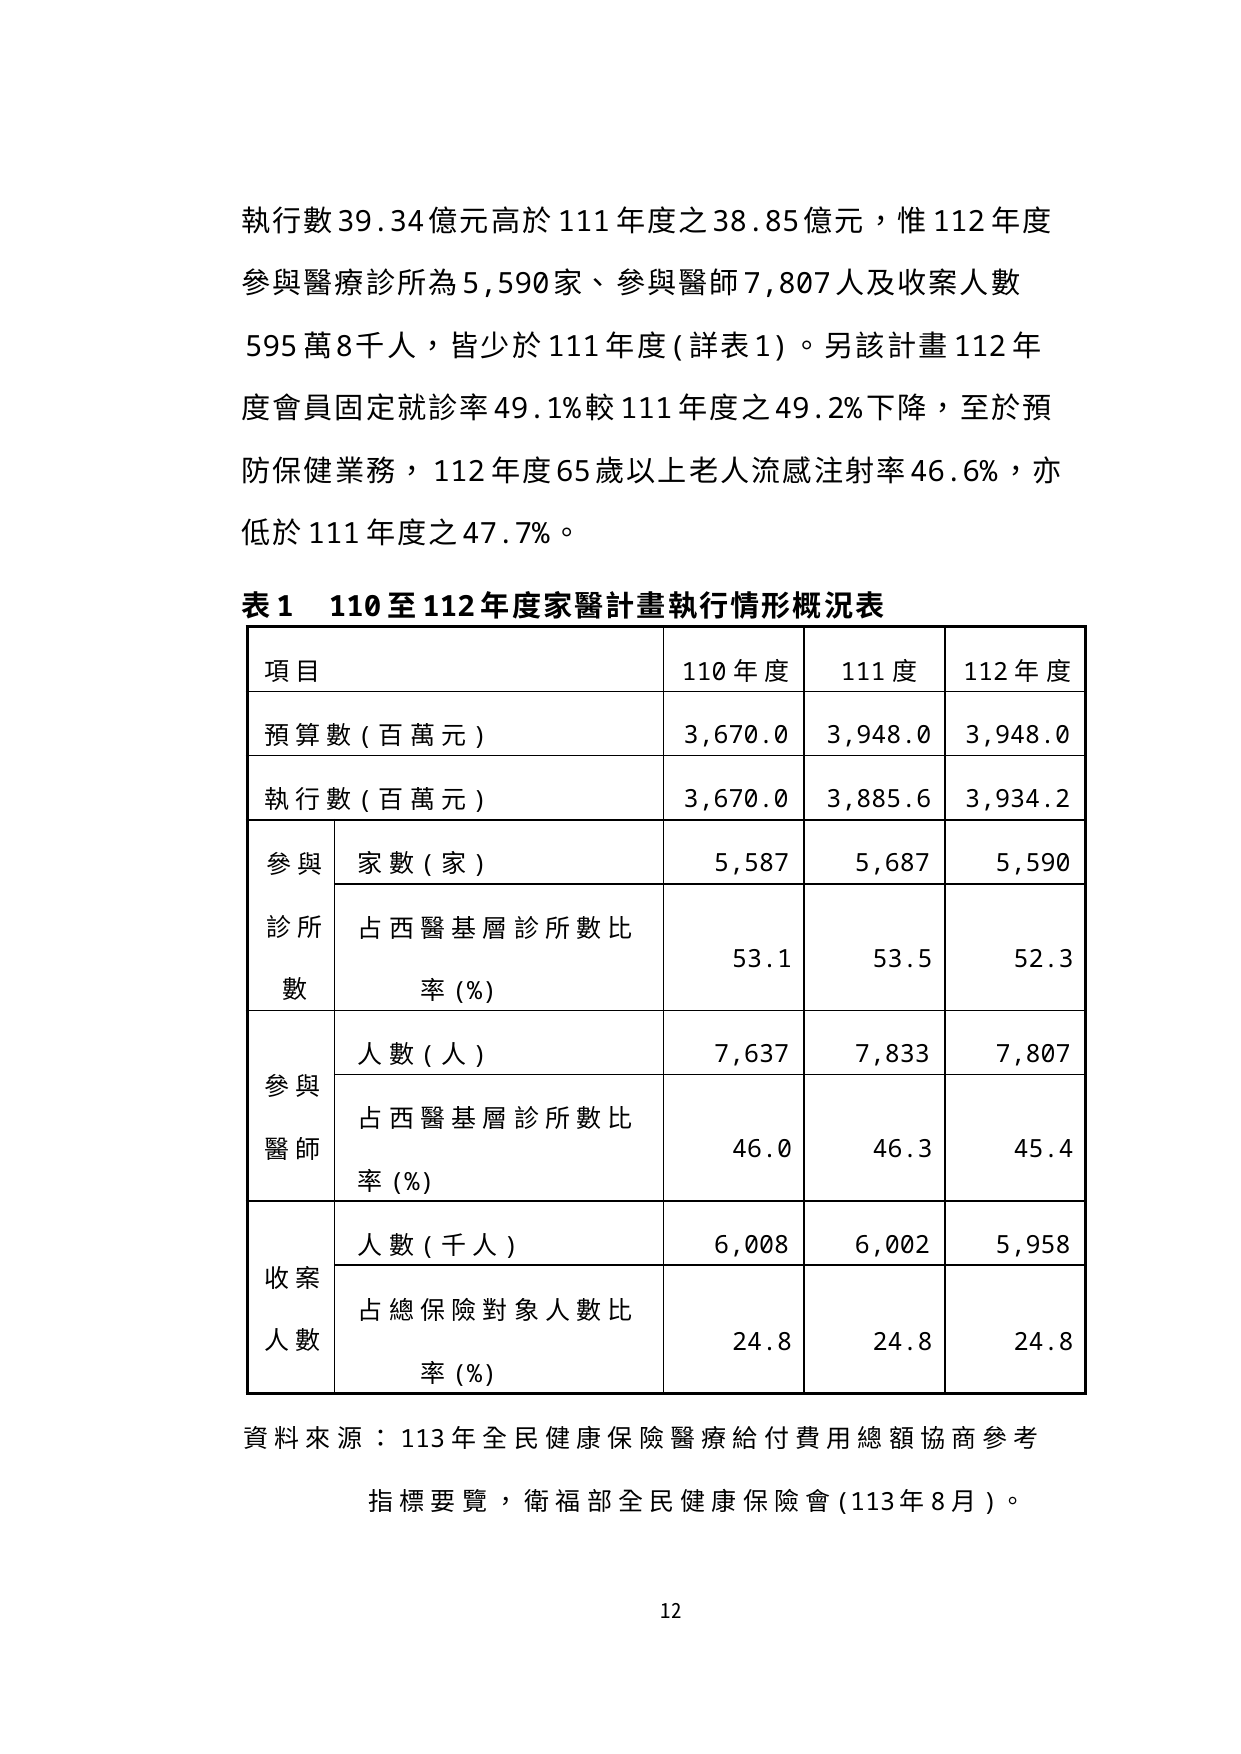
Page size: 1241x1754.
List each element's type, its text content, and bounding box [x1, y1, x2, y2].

table_cell 7,807 [946, 1011, 1084, 1073]
table_cell 3,885.6 [805, 756, 944, 819]
table_cell 占西醫基層診所數比率(%) [335, 1075, 663, 1200]
table_cell 3,948.0 [805, 692, 944, 755]
table_cell 收案人數 [249, 1202, 334, 1392]
table_cell 5,958 [946, 1202, 1084, 1264]
table_cell 7,833 [805, 1011, 944, 1073]
table_cell 3,934.2 [946, 756, 1084, 819]
text 執行數39.34億元高於111年度之38.85億元，惟112年度參與醫療診所為5,590家、參與醫師7,807人及收案人數595萬8千人，皆少於111年度(詳表1)。另該計畫112年度會員固定就診率49.1%較111年度之49.2%下降，至於預防保健業務，112年度65歲以上老人流感注射率46.6%，亦低於111年度之47.7%。 [236, 177, 1063, 552]
table_cell 人數(人) [335, 1011, 663, 1073]
table_cell 53.5 [805, 885, 944, 1009]
text 表1 110至112年度家醫計畫執行情形概況表 [235, 563, 1063, 625]
table_cell 3,670.0 [664, 692, 803, 755]
table_cell 5,587 [664, 821, 803, 883]
table_cell 24.8 [805, 1266, 944, 1392]
table_cell 46.3 [805, 1075, 944, 1200]
table_header 111度 [805, 628, 944, 691]
table_cell 6,002 [805, 1202, 944, 1264]
table_cell 3,670.0 [664, 756, 803, 819]
table_header 項目 [249, 628, 663, 691]
table_cell 45.4 [946, 1075, 1084, 1200]
table_cell 5,687 [805, 821, 944, 883]
table_cell 53.1 [664, 885, 803, 1009]
table_cell 24.8 [946, 1266, 1084, 1392]
table_cell 46.0 [664, 1075, 803, 1200]
table_cell 5,590 [946, 821, 1084, 883]
table_cell 預算數(百萬元) [249, 692, 663, 755]
table_cell 參與醫師 [249, 1011, 334, 1200]
table_cell 7,637 [664, 1011, 803, 1073]
table_cell 人數(千人) [335, 1202, 663, 1264]
table_cell 3,948.0 [946, 692, 1084, 755]
table_cell 占總保險對象人數比率(%) [335, 1266, 663, 1392]
text 資料來源：113年全民健康保險醫療給付費用總額協商參考指標要覽，衛福部全民健康保險會(113年8月)。 [237, 1395, 1063, 1520]
table_cell 參與診所數 [249, 821, 334, 1009]
table_cell 家數(家) [335, 821, 663, 883]
table_header 110年度 [664, 628, 803, 691]
table_cell 24.8 [664, 1266, 803, 1392]
table_header 112年度 [946, 628, 1084, 691]
table_cell 執行數(百萬元) [249, 756, 663, 819]
table_cell 6,008 [664, 1202, 803, 1264]
table_cell 占西醫基層診所數比率(%) [335, 885, 663, 1009]
table_cell 52.3 [946, 885, 1084, 1009]
